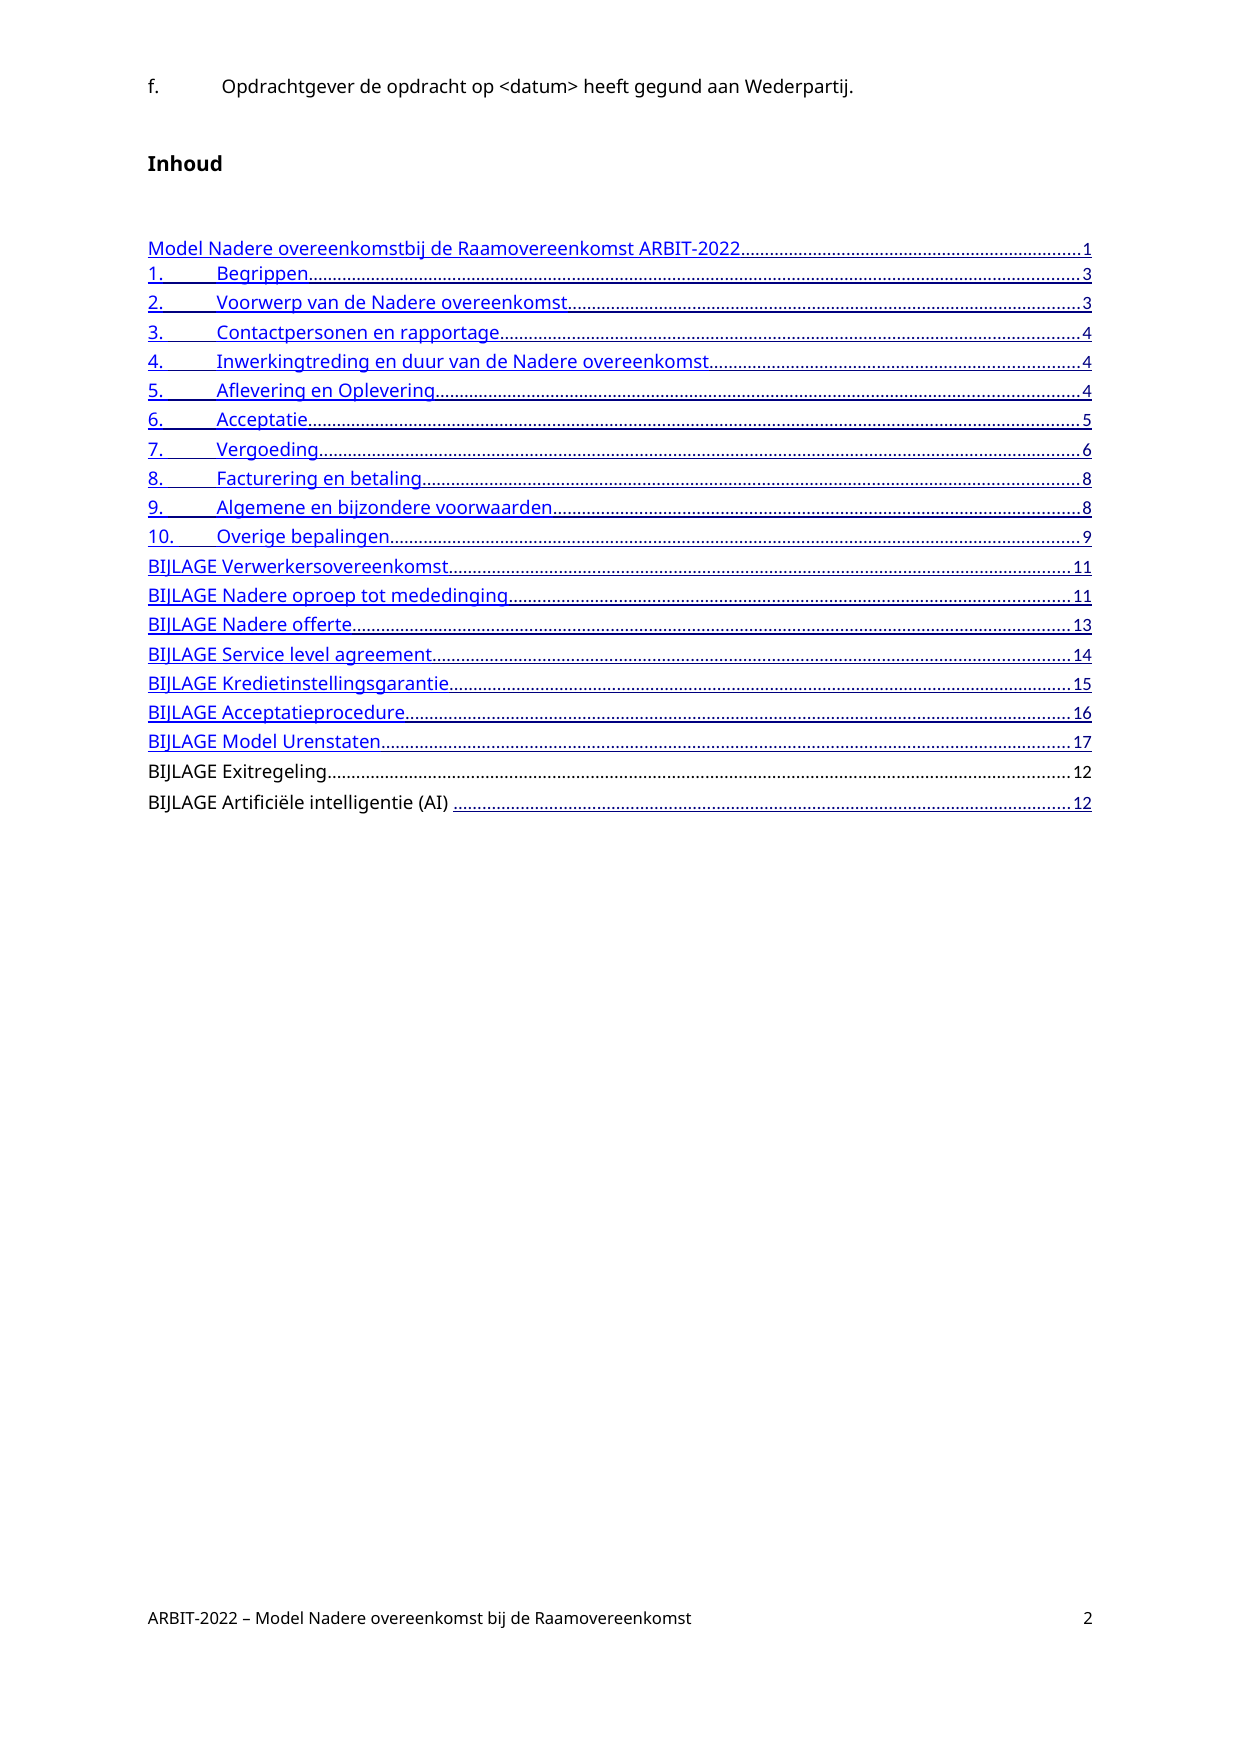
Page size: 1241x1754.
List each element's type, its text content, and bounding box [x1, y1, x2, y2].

text 10. Overige bepalingen 9 [148, 524, 1093, 549]
text BIJLAGE Acceptatieprocedure 16 [148, 699, 1093, 725]
text Inhoud [148, 149, 1093, 178]
text BIJLAGE Verwerkersovereenkomst 11 [148, 553, 1093, 579]
text BIJLAGE Kredietinstellingsgarantie 15 [148, 670, 1093, 696]
text BIJLAGE Nadere offerte 13 [148, 612, 1093, 637]
text 6. Acceptatie 5 [148, 407, 1093, 432]
text f. Opdrachtgever de opdracht op <datum> heeft gegund aan Wederpartij. [148, 74, 1093, 99]
text 8. Facturering en betaling 8 [148, 465, 1093, 491]
text 1. Begrippen 3 [148, 260, 1093, 286]
text 3. Contactpersonen en rapportage 4 [148, 319, 1093, 344]
text 7. Vergoeding 6 [148, 436, 1093, 462]
text Model Nadere overeenkomstbij de Raamovereenkomst ARBIT-2022 1 [148, 235, 1093, 260]
text 5. Aflevering en Oplevering 4 [148, 377, 1093, 403]
text BIJLAGE Nadere oproep tot mededinging 11 [148, 582, 1093, 608]
text 4. Inwerkingtreding en duur van de Nadere overeenkomst 4 [148, 348, 1093, 374]
text BIJLAGE Artificiële intelligentie (AI) 19 [148, 787, 1093, 815]
text BIJLAGE Service level agreement 14 [148, 641, 1093, 666]
text BIJLAGE Model Urenstaten 17 [148, 729, 1093, 754]
text 2. Voorwerp van de Nadere overeenkomst 3 [148, 290, 1093, 315]
text 9. Algemene en bijzondere voorwaarden 8 [148, 494, 1093, 520]
text BIJLAGE Exitregeling 18 [148, 758, 1093, 783]
